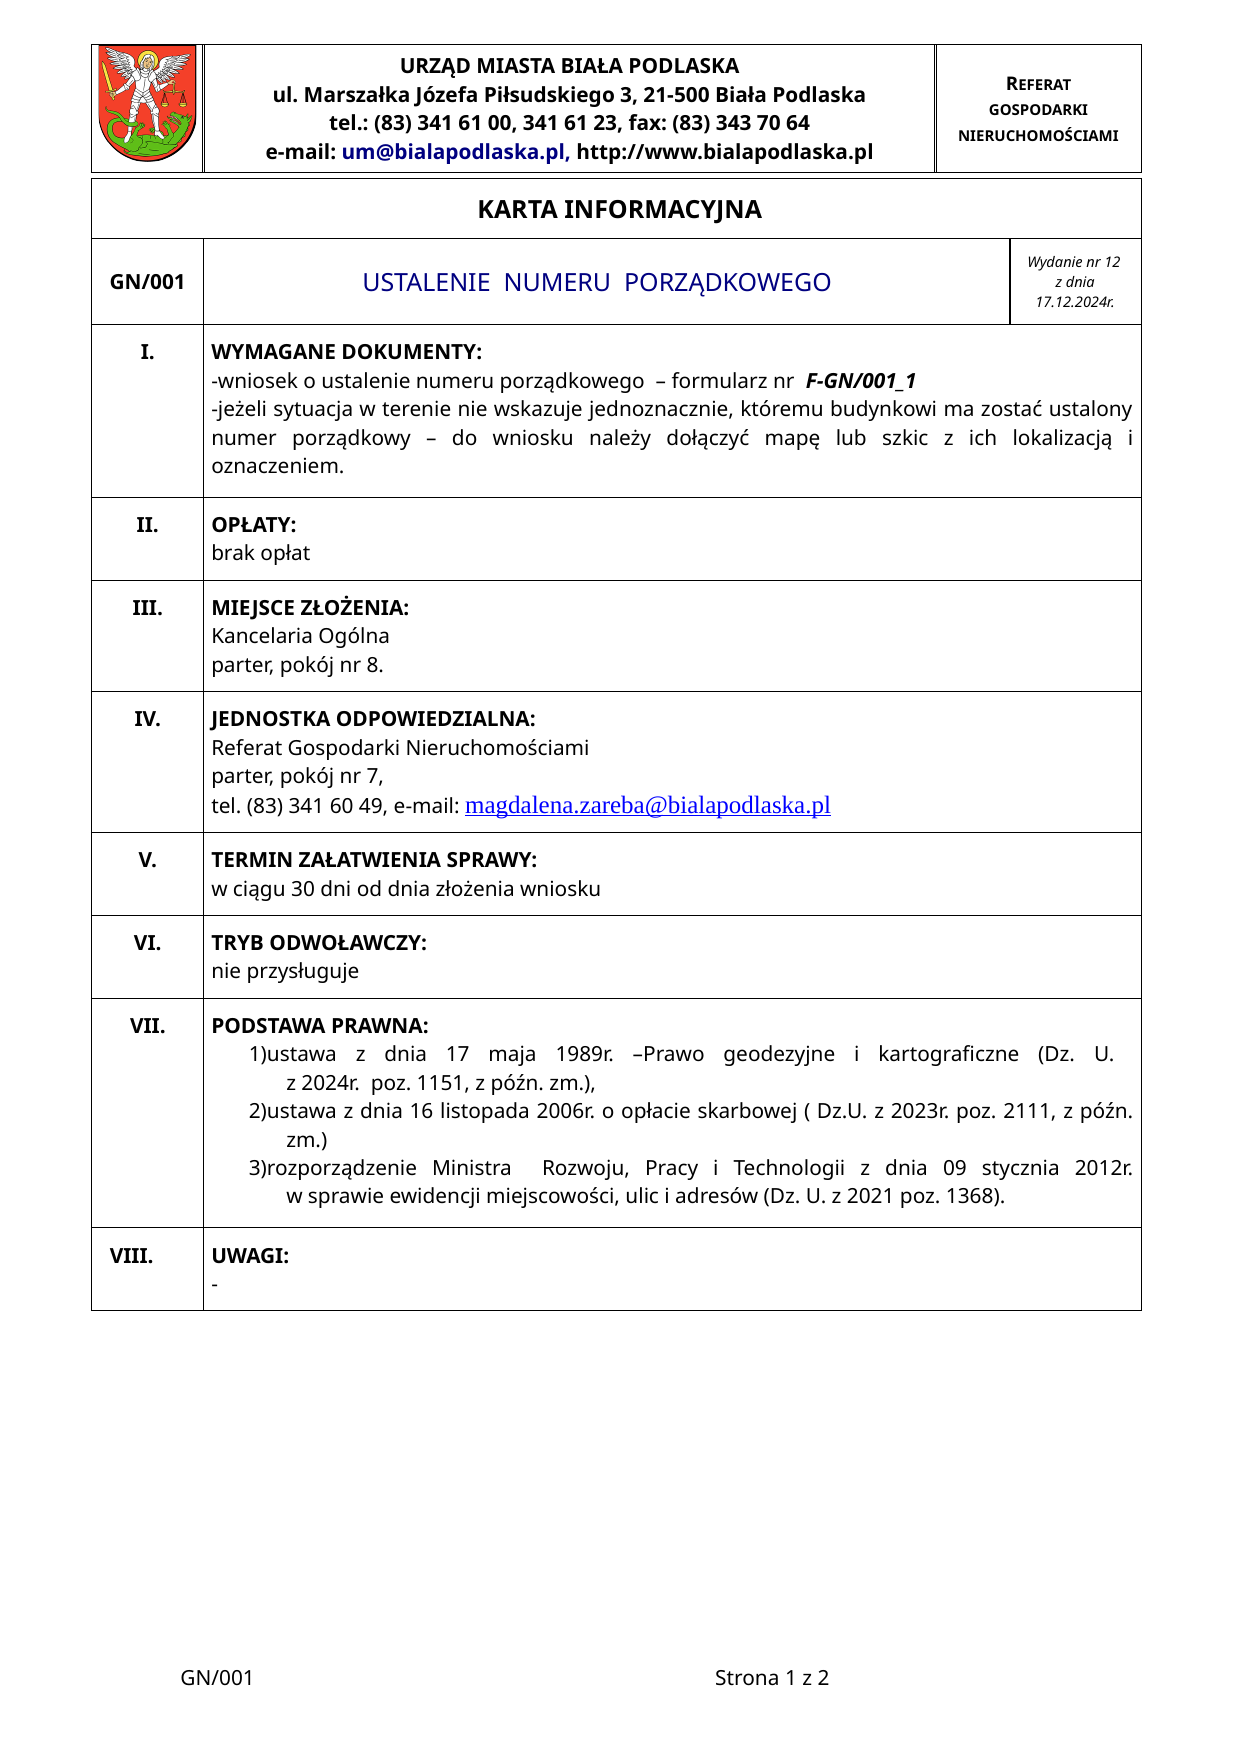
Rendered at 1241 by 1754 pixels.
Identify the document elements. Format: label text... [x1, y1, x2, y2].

table_cell I. [92, 325, 203, 497]
table_cell TERMIN ZAŁATWIENIA SPRAWY: w ciągu 30 dni od dnia złożenia wniosku [204, 833, 1141, 914]
table_cell TRYB ODWOŁAWCZY: nie przysługuje [204, 916, 1141, 997]
table_cell Wydanie nr 12 z dnia 17.12.2024r. [1011, 239, 1141, 324]
table_cell VI. [92, 916, 203, 997]
table_cell V. [92, 833, 203, 914]
table_cell III. [92, 581, 203, 691]
table_cell OPŁATY: brak opłat [204, 498, 1141, 579]
table_cell JEDNOSTKA ODPOWIEDZIALNA: Referat Gospodarki Nieruchomościami parter, pokój nr 7, tel. (83) 341 60 49, e-mail: magdalena.zareba@bialapodlaska.pl [204, 692, 1141, 832]
table_cell PODSTAWA PRAWNA: ustawa z dnia 17 maja 1989r. –Prawo geodezyjne i kartograficzne (Dz. U. z 2024r. poz. 1151, z późn. zm.), ustawa z dnia 16 listopada 2006r. o opłacie skarbowej ( Dz.U. z 2023r. poz. 2111, z późn. zm.) rozporządzenie Ministra Rozwoju, Pracy i Technologii z dnia 09 stycznia 2012r. w sprawie ewidencji miejscowości, ulic i adresów (Dz. U. z 2021 poz. 1368). [204, 999, 1141, 1227]
table_cell WYMAGANE DOKUMENTY: -wniosek o ustalenie numeru porządkowego – formularz nr F-GN/001_1 -jeżeli sytuacja w terenie nie wskazuje jednoznacznie, któremu budynkowi ma zostać ustalony numer porządkowy – do wniosku należy dołączyć mapę lub szkic z ich lokalizacją i oznaczeniem. [204, 325, 1141, 497]
table_cell USTALENIE NUMERU PORZĄDKOWEGO [204, 239, 1009, 324]
table_cell MIEJSCE ZŁOŻENIA: Kancelaria Ogólna parter, pokój nr 8. [204, 581, 1141, 691]
table_cell UWAGI: - [204, 1228, 1141, 1310]
table_cell II. [92, 498, 203, 579]
table_cell VII. [92, 999, 203, 1227]
table_cell IV. [92, 692, 203, 832]
table_header KARTA INFORMACYJNA [92, 179, 1141, 238]
table_cell VIII. [92, 1228, 203, 1310]
table_cell GN/001 [92, 239, 203, 324]
